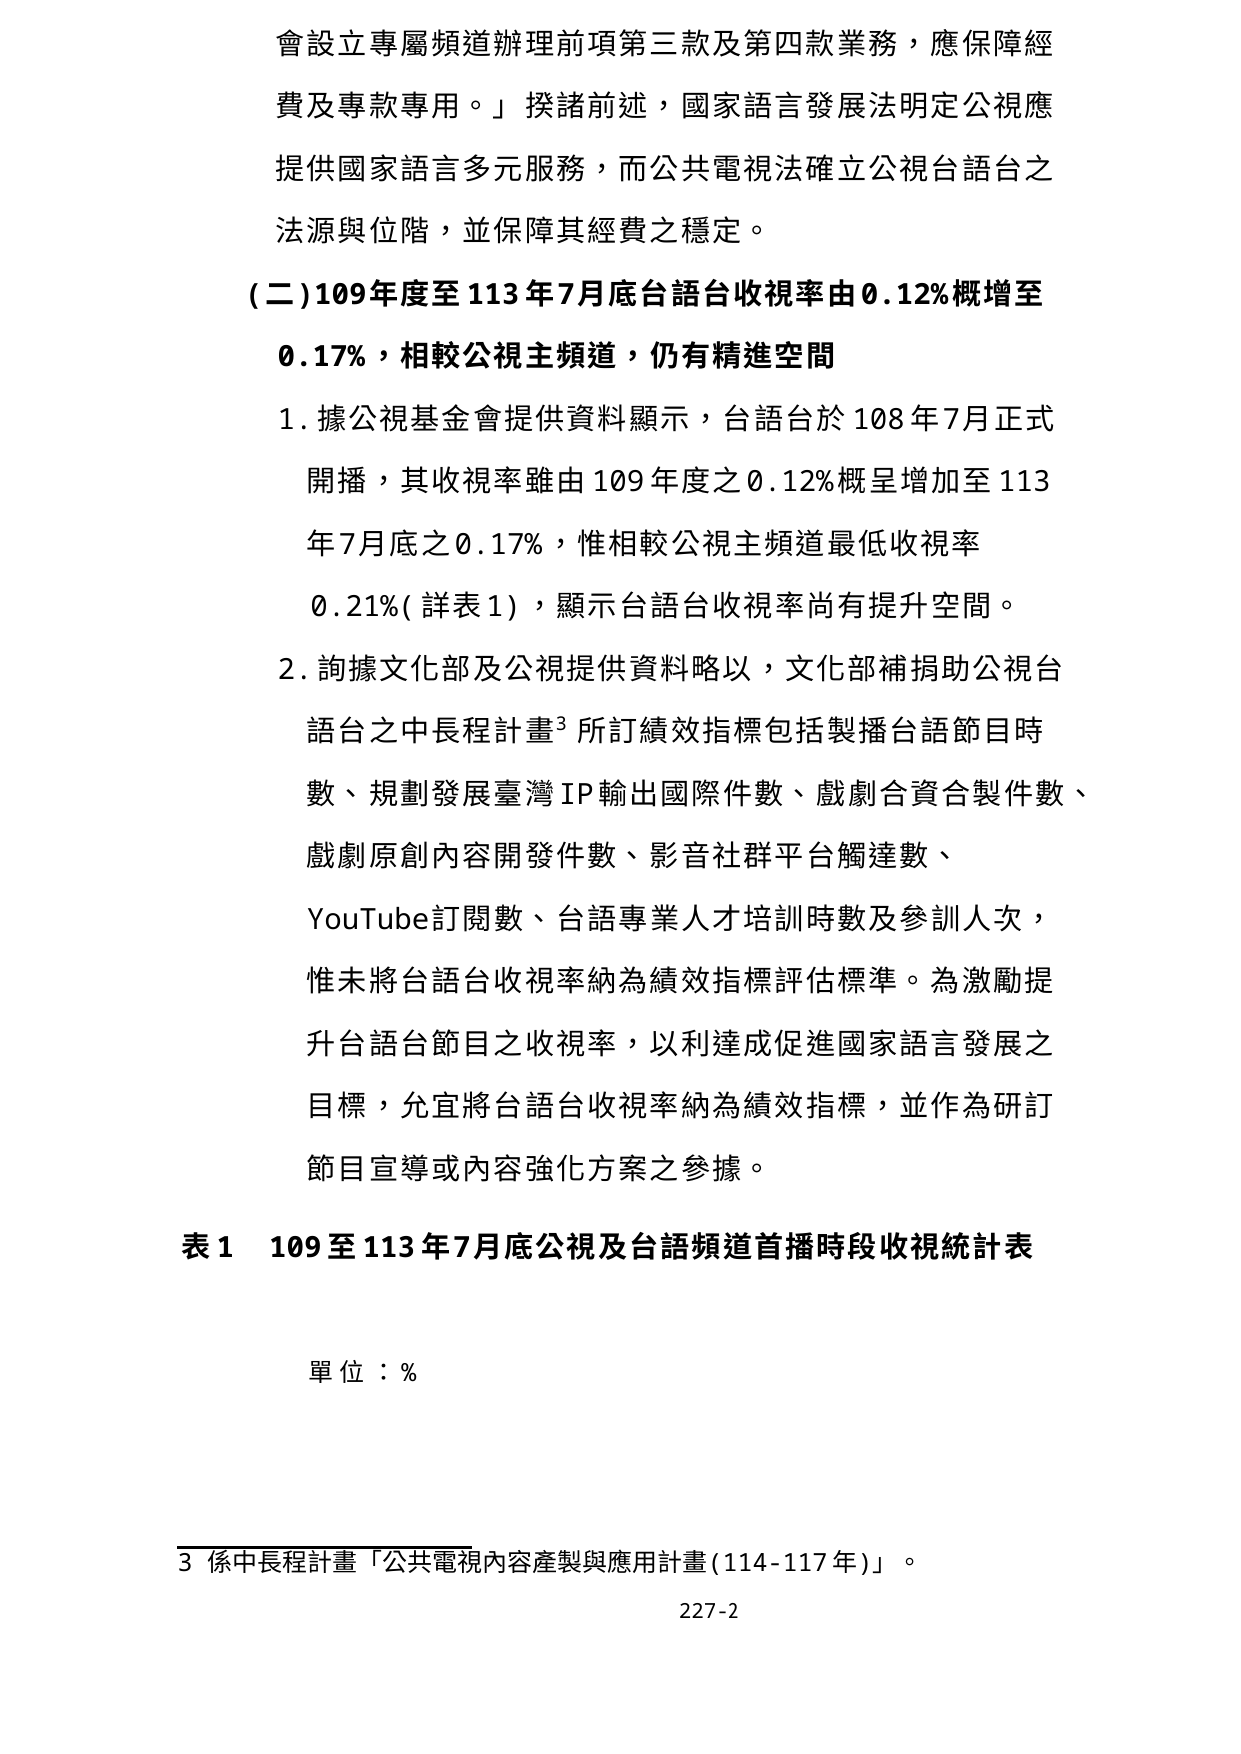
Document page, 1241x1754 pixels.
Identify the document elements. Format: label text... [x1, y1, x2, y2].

text 單位：% [180, 1266, 1066, 1391]
text 1.據公視基金會提供資料顯示，台語台於108年7月正式開播，其收視率雖由109年度之0.12%概呈增加至113年7月底之0.17%，惟相較公視主頻道最低收視率0.21%(詳表1)，顯示台語台收視率尚有提升空間。 [269, 375, 1066, 625]
text 表1 109至113年7月底公視及台語頻道首播時段收視統計表 [180, 1203, 1066, 1266]
text 按108年1月公布施行之國家語言發展法第1條第1項明定，該法宗旨為尊重國家多元文化之精神，促進國家語言之傳承、復振及發展，同法第13條第2項規定：「政府捐助從事傳播之財團法人應提供國家語言多元服務，並得設立國家語言廣播、電視專屬頻道及各種形式通訊傳播服務。」另112年6月修正公布之公共電視法第10條第1項規定：「公視基金會之業務如下：…三、多元族群及區域需求之傳播服務。…」同條第2項規定：「公視基金會設立專屬頻道辦理前項第三款及第四款業務，應保障經費及專款專用。」揆諸前述，國家語言發展法明定公視應提供國家語言多元服務，而公共電視法確立公視台語台之法源與位階，並保障其經費之穩定。 [269, 0, 1066, 250]
text 係中長程計畫「公共電視內容產製與應用計畫(114-117年)」。 [177, 1548, 1069, 1577]
text 2.詢據文化部及公視提供資料略以，文化部補捐助公視台語台之中長程計畫所訂績效指標包括製播台語節目時數、規劃發展臺灣IP輸出國際件數、戲劇合資合製件數、戲劇原創內容開發件數、影音社群平台觸達數、YouTube訂閱數、台語專業人才培訓時數及參訓人次，惟未將台語台收視率納為績效指標評估標準。為激勵提升台語台節目之收視率，以利達成促進國家語言發展之目標，允宜將台語台收視率納為績效指標，並作為研訂節目宣導或內容強化方案之參據。 [269, 625, 1066, 1187]
text (二)109年度至113年7月底台語台收視率由0.12%概增至0.17%，相較公視主頻道，仍有精進空間 [239, 250, 1066, 375]
